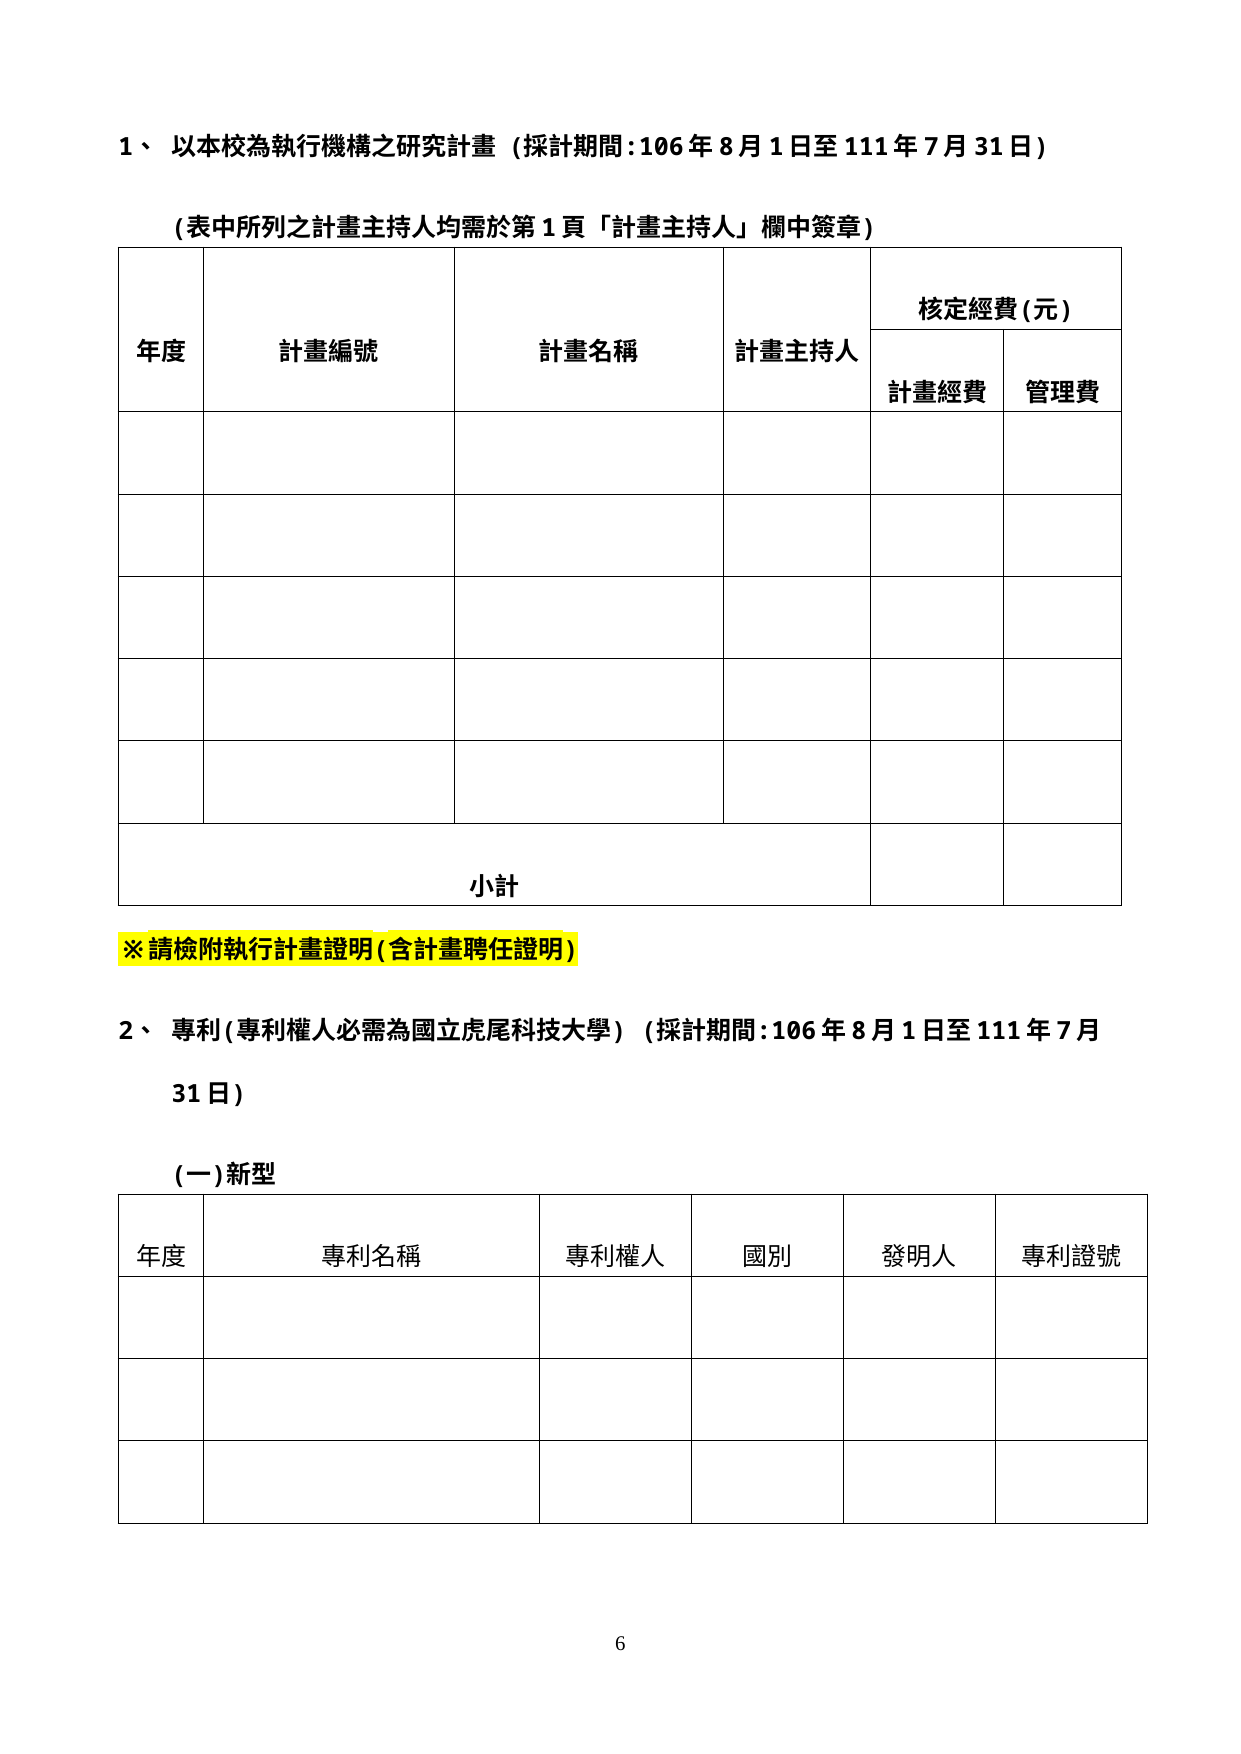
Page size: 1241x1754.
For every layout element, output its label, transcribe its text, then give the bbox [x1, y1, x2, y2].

table_cell [1004, 659, 1121, 740]
table_header 年度 [119, 1195, 203, 1276]
table_cell [871, 659, 1003, 740]
table_cell [996, 1277, 1147, 1358]
table_header 計畫名稱 [455, 248, 723, 411]
table_cell [871, 577, 1003, 658]
table_cell [455, 577, 723, 658]
table_header 計畫主持人 [724, 248, 870, 411]
table_cell [692, 1441, 843, 1523]
table_cell [1004, 577, 1121, 658]
table_cell [455, 495, 723, 576]
table_cell [204, 659, 454, 740]
table_cell [540, 1277, 691, 1358]
list 以本校為執行機構之研究計畫 (採計期間:106年8月1日至111年7月31日) [118, 103, 1122, 165]
table_cell [204, 1359, 539, 1440]
table_cell [455, 741, 723, 823]
table_header 專利證號 [996, 1195, 1147, 1276]
table_cell [844, 1359, 995, 1440]
table_cell [204, 577, 454, 658]
table_cell [540, 1441, 691, 1523]
table_cell [119, 412, 203, 493]
table_cell [204, 741, 454, 823]
table_cell [119, 1441, 203, 1523]
table_cell [455, 659, 723, 740]
table_cell [724, 659, 870, 740]
table_cell [724, 495, 870, 576]
text ※請檢附執行計畫證明(含計畫聘任證明) [118, 906, 1122, 968]
table_cell [871, 495, 1003, 576]
table_cell [1004, 412, 1121, 493]
table_cell [204, 1441, 539, 1523]
table_cell [844, 1277, 995, 1358]
table_cell [996, 1359, 1147, 1440]
table_cell [724, 741, 870, 823]
table_cell [871, 824, 1003, 905]
table_cell [540, 1359, 691, 1440]
table_cell [204, 412, 454, 493]
table_cell [1004, 741, 1121, 823]
table_cell [119, 741, 203, 823]
table_header 國別 [692, 1195, 843, 1276]
table_cell [1004, 824, 1121, 905]
table_header 年度 [119, 248, 203, 411]
table_cell [204, 1277, 539, 1358]
table_cell [119, 1277, 203, 1358]
table_header 核定經費(元) [871, 248, 1121, 329]
table_header 計畫編號 [204, 248, 454, 411]
table_cell [119, 1359, 203, 1440]
table_cell [204, 495, 454, 576]
list 專利(專利權人必需為國立虎尾科技大學) (採計期間:106年8月1日至111年7月31日) [118, 987, 1122, 1112]
table_cell [119, 495, 203, 576]
table_cell [119, 659, 203, 740]
table_cell [996, 1441, 1147, 1523]
table_cell [844, 1441, 995, 1523]
table_cell 管理費 [1004, 330, 1121, 411]
table_header 發明人 [844, 1195, 995, 1276]
table_header 專利名稱 [204, 1195, 539, 1276]
table_cell [455, 412, 723, 493]
table_cell [119, 577, 203, 658]
table_cell [692, 1277, 843, 1358]
table_cell [724, 577, 870, 658]
table_cell [1004, 495, 1121, 576]
table_header 專利權人 [540, 1195, 691, 1276]
table_cell 小計 [119, 824, 870, 905]
text (一)新型 [171, 1131, 1122, 1193]
table_cell [692, 1359, 843, 1440]
text (表中所列之計畫主持人均需於第1頁「計畫主持人」欄中簽章) [171, 184, 1122, 247]
table_cell [871, 412, 1003, 493]
table_cell [871, 741, 1003, 823]
table_cell [724, 412, 870, 493]
table_cell 計畫經費 [871, 330, 1003, 411]
